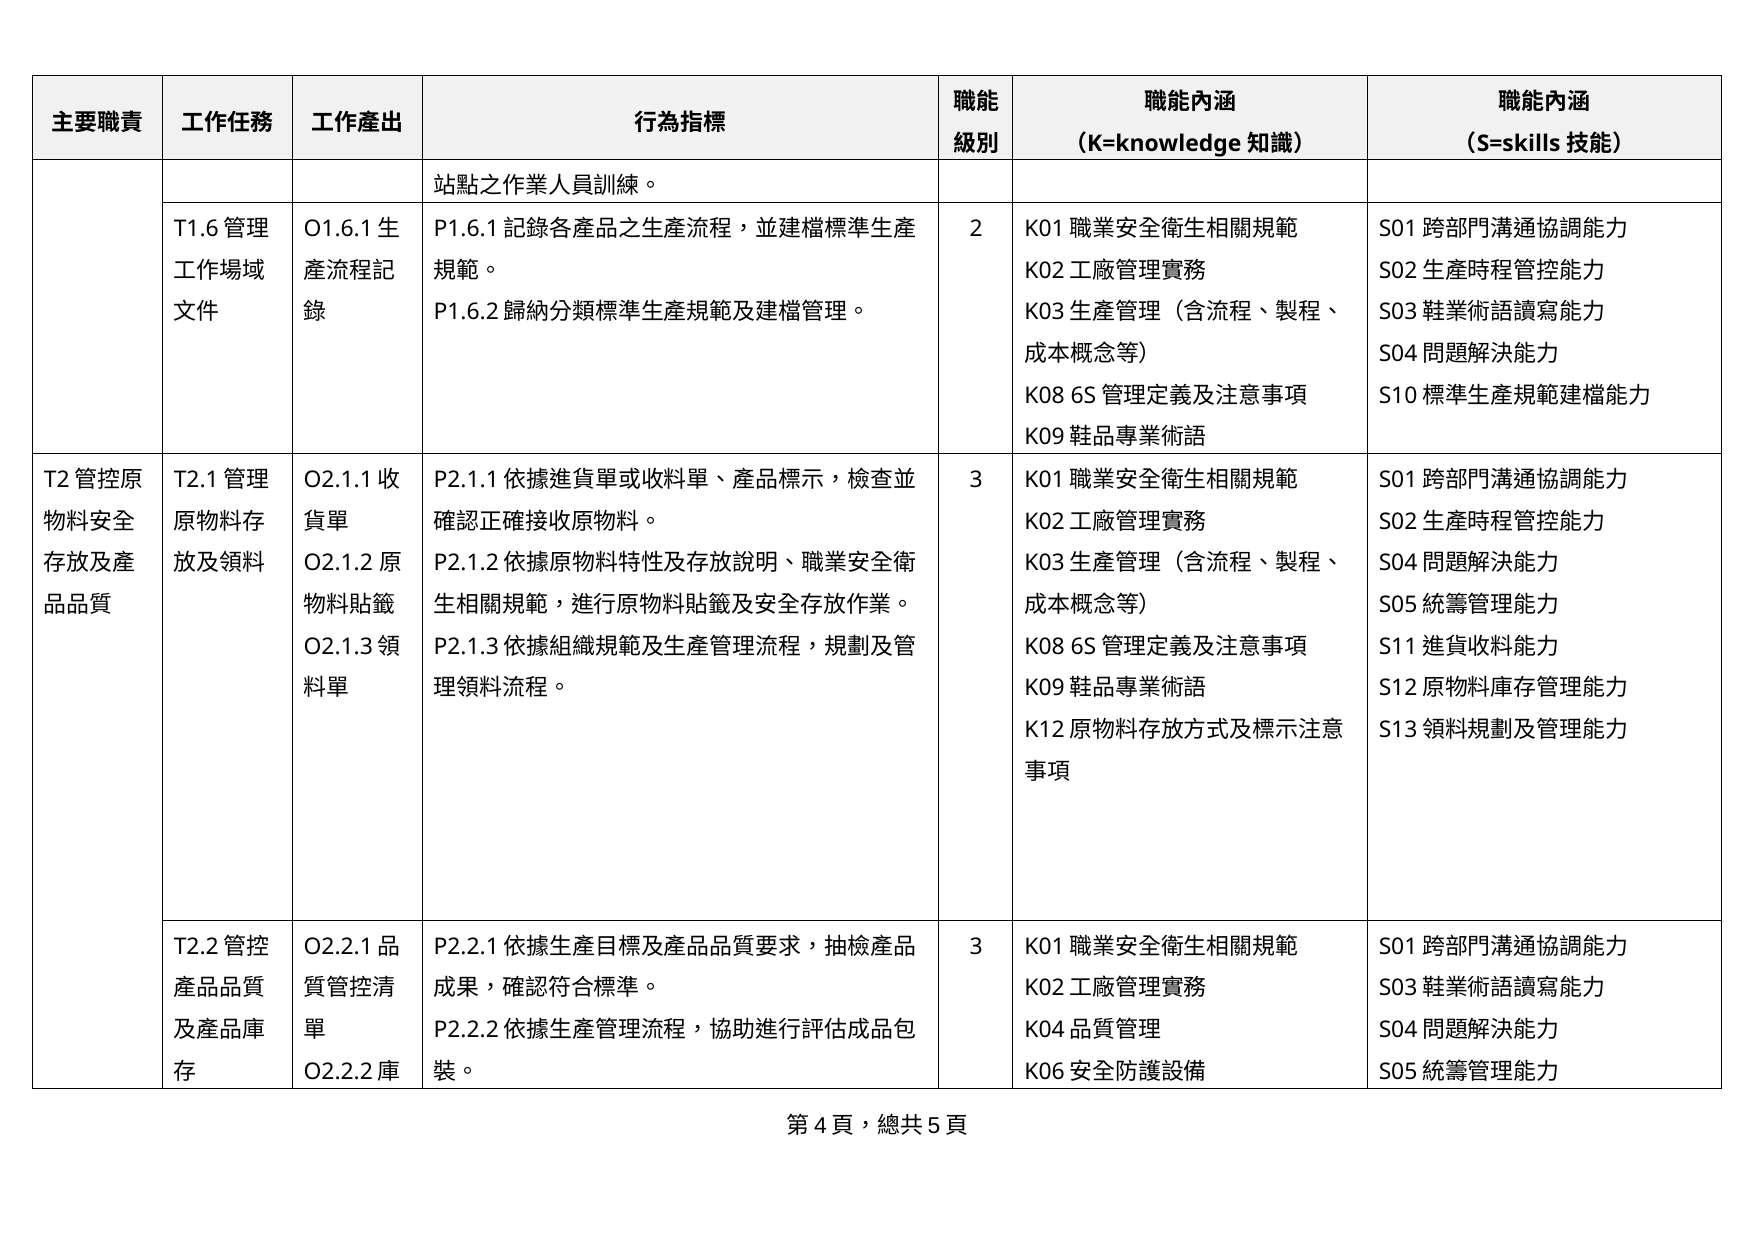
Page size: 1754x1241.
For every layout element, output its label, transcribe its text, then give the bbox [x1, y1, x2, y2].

table_cell 3 [939, 454, 1012, 920]
table_cell P2.2.1依據生產目標及產品品質要求，抽檢產品成果，確認符合標準。 P2.2.2依據生產管理流程，協助進行評估成品包裝。 [423, 921, 938, 1087]
table_header 行為指標 [423, 76, 938, 159]
table_header 職能 級別 [939, 76, 1012, 159]
table_header 主要職責 [33, 76, 162, 159]
table_cell 3 [939, 921, 1012, 1087]
table_cell [939, 160, 1012, 202]
table_cell K01職業安全衛生相關規範 K02工廠管理實務 K03生產管理（含流程、製程、成本概念等） K08 6S管理定義及注意事項 K09鞋品專業術語 K12原物料存放方式及標示注意事項 [1013, 454, 1367, 920]
table_cell T2管控原物料安全存放及產品品質 [33, 454, 162, 1087]
table_cell [1013, 160, 1367, 202]
table_header 工作產出 [293, 76, 422, 159]
table_cell T2.1管理原物料存放及領料 [163, 454, 292, 920]
table_cell P2.1.1依據進貨單或收料單、產品標示，檢查並確認正確接收原物料。 P2.1.2依據原物料特性及存放說明、職業安全衛生相關規範，進行原物料貼籤及安全存放作業。 P2.1.3依據組織規範及生產管理流程，規劃及管理領料流程。 [423, 454, 938, 920]
table_cell O2.2.1品質管控清單 O2.2.2庫 [293, 921, 422, 1087]
table_cell K01職業安全衛生相關規範 K02工廠管理實務 K03生產管理（含流程、製程、成本概念等） K08 6S管理定義及注意事項 K09鞋品專業術語 [1013, 203, 1367, 453]
table_cell O2.1.1收貨單 O2.1.2 原物料貼籤 O2.1.3領料單 [293, 454, 422, 920]
table_cell T2.2管控產品品質及產品庫存 [163, 921, 292, 1087]
table_cell 2 [939, 203, 1012, 453]
table_header 工作任務 [163, 76, 292, 159]
table_cell S01跨部門溝通協調能力 S02生產時程管控能力 S04問題解決能力 S05統籌管理能力 S11進貨收料能力 S12原物料庫存管理能力 S13領料規劃及管理能力 [1368, 454, 1721, 920]
table_cell S01跨部門溝通協調能力 S02生產時程管控能力 S03鞋業術語讀寫能力 S04問題解決能力 S10標準生產規範建檔能力 [1368, 203, 1721, 453]
table_cell P1.6.1記錄各產品之生產流程，並建檔標準生產規範。 P1.6.2歸納分類標準生產規範及建檔管理。 [423, 203, 938, 453]
table_cell [293, 160, 422, 202]
table_cell [163, 160, 292, 202]
table_header 職能內涵 （K=knowledge 知識） [1013, 76, 1367, 159]
table_cell S01跨部門溝通協調能力 S03鞋業術語讀寫能力 S04問題解決能力 S05統籌管理能力 [1368, 921, 1721, 1087]
table_cell K01職業安全衛生相關規範 K02工廠管理實務 K04品質管理 K06安全防護設備 [1013, 921, 1367, 1087]
table_cell [1368, 160, 1721, 202]
table_header 職能內涵 （S=skills 技能） [1368, 76, 1721, 159]
table_cell O1.6.1生產流程記錄 [293, 203, 422, 453]
table_cell T1.6管理工作場域文件 [163, 203, 292, 453]
table_cell 站點之作業人員訓練。 [423, 160, 938, 202]
